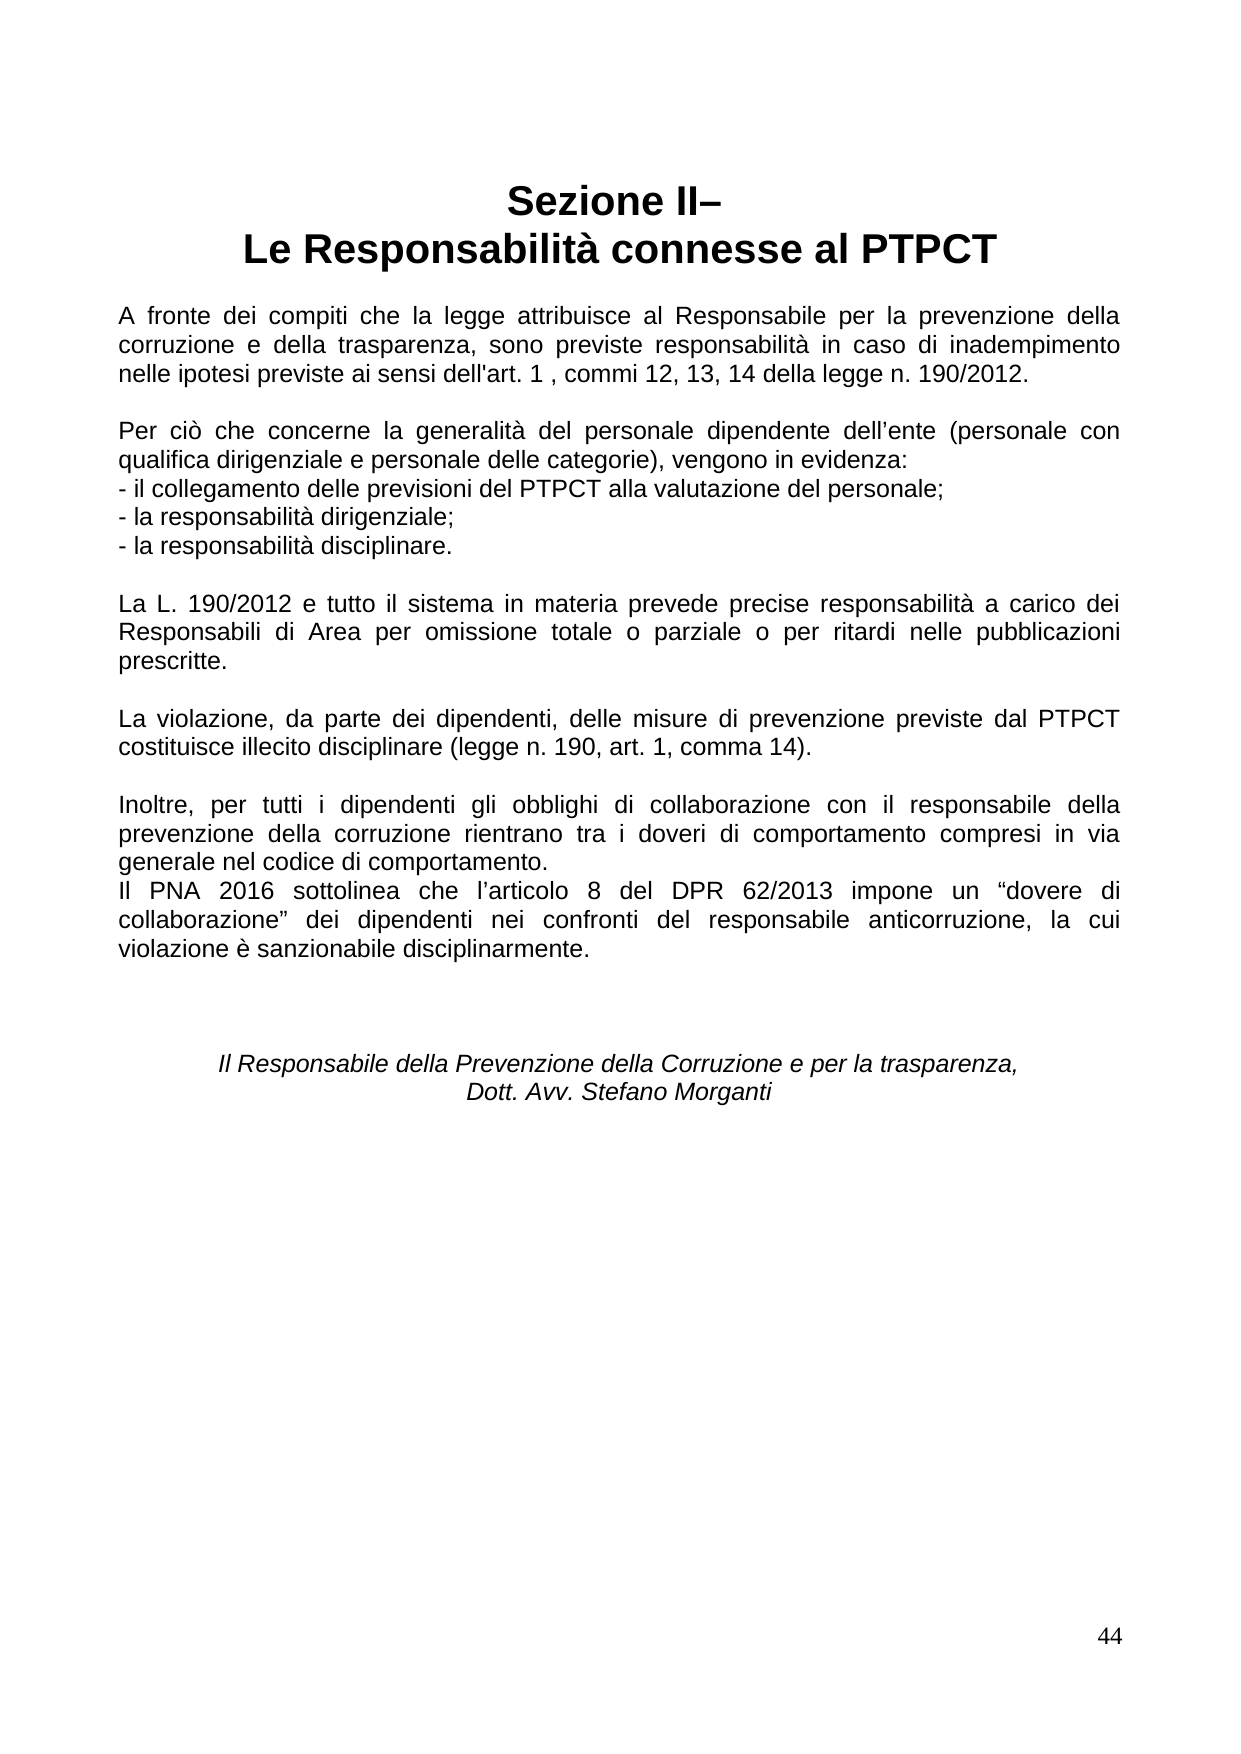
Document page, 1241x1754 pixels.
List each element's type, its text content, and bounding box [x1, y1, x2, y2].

text Dott. Avv. Stefano Morganti [118, 1077, 1122, 1106]
text Il PNA 2016 sottolinea che l’articolo 8 del DPR 62/2013 impone un “dovere di collaborazione” dei dipendenti nei confronti del responsabile anticorruzione, la cui violazione è sanzionabile disciplinarmente. [118, 876, 1122, 962]
text - la responsabilità disciplinare. [118, 531, 1122, 560]
text A fronte dei compiti che la legge attribuisce al Responsabile per la prevenzione della corruzione e della trasparenza, sono previste responsabilità in caso di inadempimento nelle ipotesi previste ai sensi dell'art. 1 , commi 12, 13, 14 della legge n. 190/2012. [118, 301, 1122, 387]
text - il collegamento delle previsioni del PTPCT alla valutazione del personale; [118, 473, 1122, 502]
text Il Responsabile della Prevenzione della Corruzione e per la trasparenza, [118, 1048, 1122, 1077]
text Inoltre, per tutti i dipendenti gli obblighi di collaborazione con il responsabile della prevenzione della corruzione rientrano tra i doveri di comportamento compresi in via generale nel codice di comportamento. [118, 790, 1122, 876]
text Le Responsabilità connesse al PTPCT [118, 224, 1122, 272]
text Per ciò che concerne la generalità del personale dipendente dell’ente (personale con qualifica dirigenziale e personale delle categorie), vengono in evidenza: [118, 416, 1122, 473]
text La L. 190/2012 e tutto il sistema in materia prevede precise responsabilità a carico dei Responsabili di Area per omissione totale o parziale o per ritardi nelle pubblicazioni prescritte. [118, 588, 1122, 675]
text La violazione, da parte dei dipendenti, delle misure di prevenzione previste dal PTPCT costituisce illecito disciplinare (legge n. 190, art. 1, comma 14). [118, 703, 1122, 761]
text - la responsabilità dirigenziale; [118, 502, 1122, 531]
text Sezione II– [118, 176, 1122, 224]
